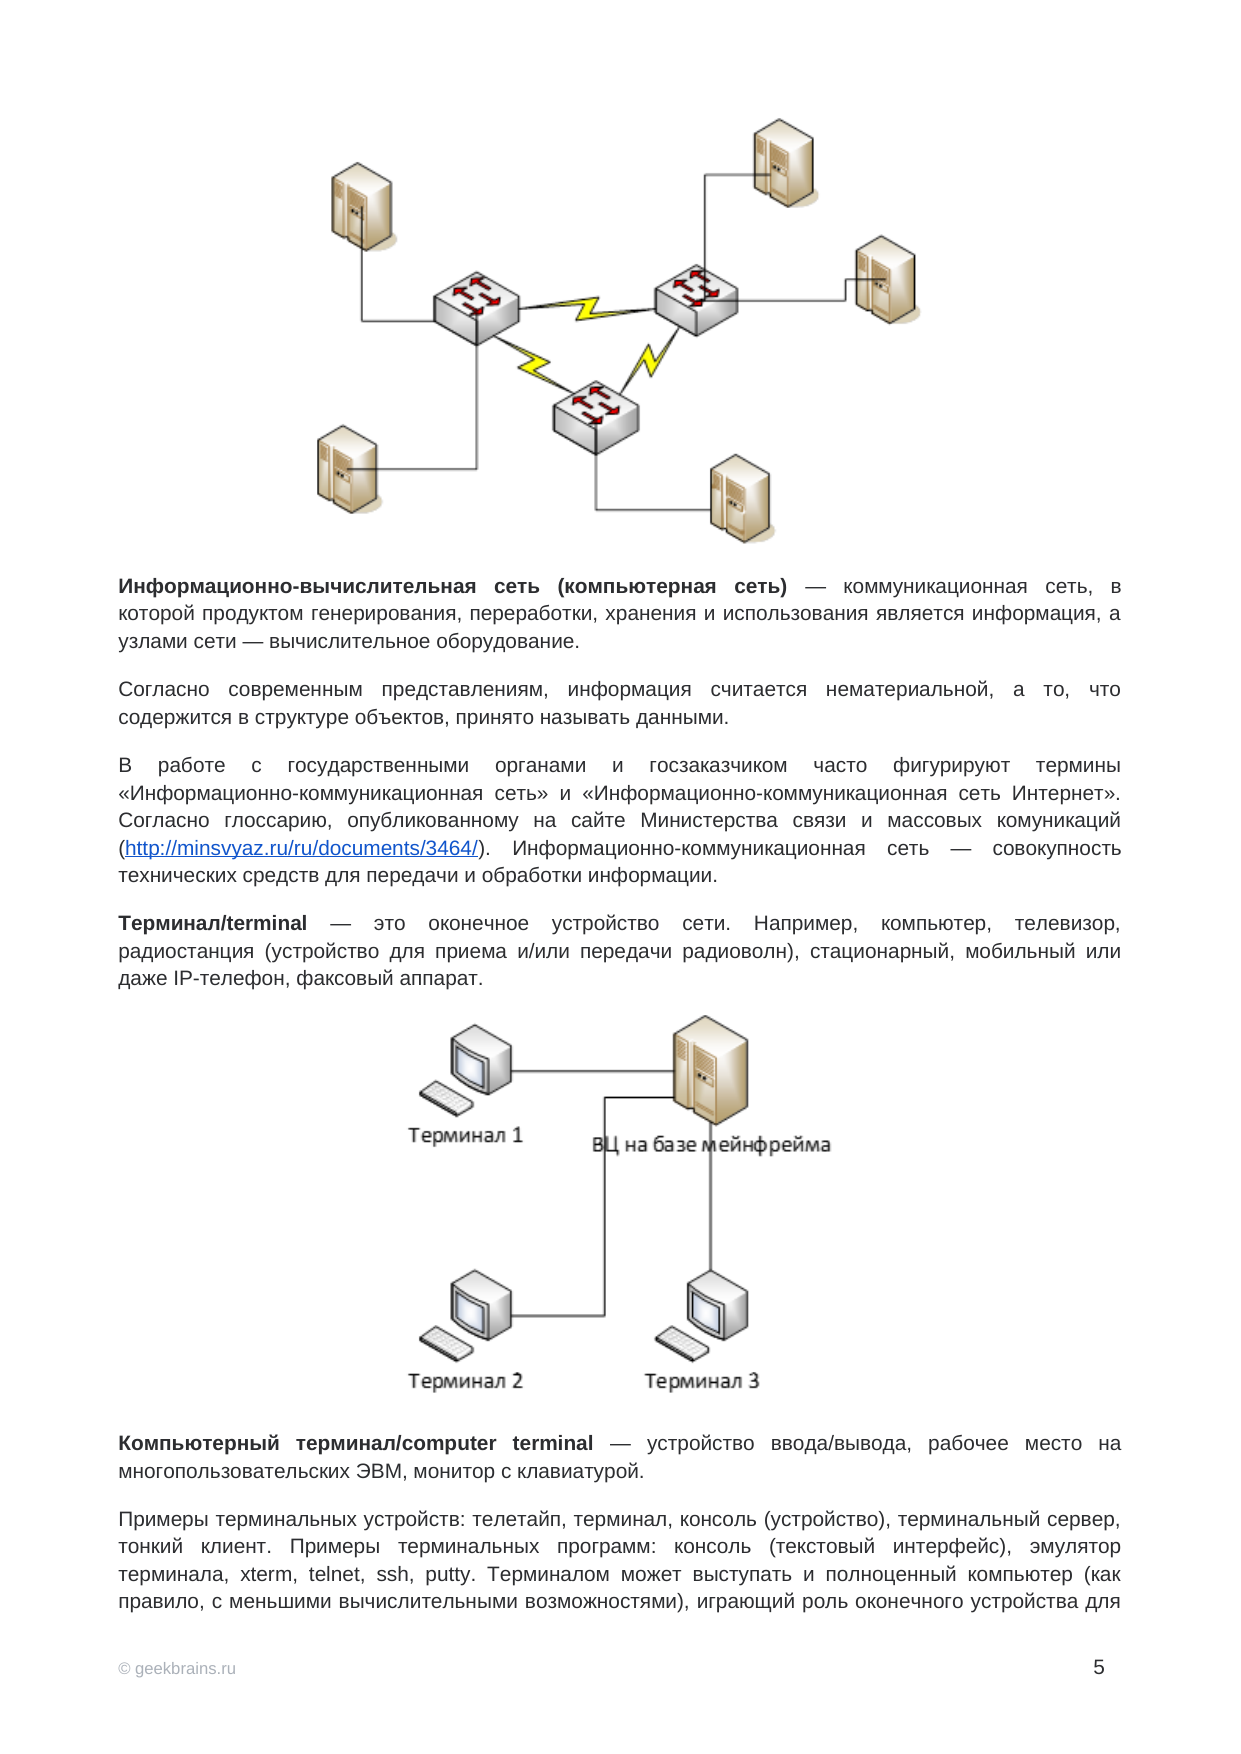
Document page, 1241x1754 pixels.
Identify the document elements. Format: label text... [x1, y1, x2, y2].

text В работе с государственными органами и госзаказчиком часто фигурируют термины «Информационно-коммуникационная сеть» и «Информационно-коммуникационная сеть Интернет». Согласно глоссарию, опубликованному на сайте Министерства связи и массовых комуникаций (http://minsvyaz.ru/ru/documents/3464/). Информационно-коммуникационная сеть — совокупность технических средств для передачи и обработки информации. [118, 753, 1122, 887]
text Компьютерный терминал/computer terminal — устройство ввода/вывода, рабочее место на многопользовательских ЭВМ, монитор с клавиатурой. [118, 1431, 1122, 1482]
text Информационно-вычислительная сеть (компьютерная сеть) — коммуникационная сеть, в которой продуктом генерирования, переработки, хранения и использования является информация, а узлами сети — вычислительное оборудование. [118, 574, 1122, 653]
text Примеры терминальных устройств: телетайп, терминал, консоль (устройство), терминальный сервер, тонкий клиент. Примеры терминальных программ: консоль (текстовый интерфейс), эмулятор терминала, xterm, telnet, ssh, putty. Терминалом может выступать и полноценный компьютер (как правило, с меньшими вычислительными возможностями), играющий роль оконечного устройства для [118, 1507, 1122, 1613]
text Терминал/terminal — это оконечное устройство сети. Например, компьютер, телевизор, радиостанция (устройство для приема и/или передачи радиоволн), стационарный, мобильный или даже IP-телефон, факсовый аппарат. [118, 911, 1122, 990]
picture [316, 118, 924, 550]
picture [396, 1014, 844, 1407]
text Согласно современным представлениям, информация считается нематериальной, а то, что содержится в структуре объектов, принято называть данными. [118, 677, 1122, 728]
